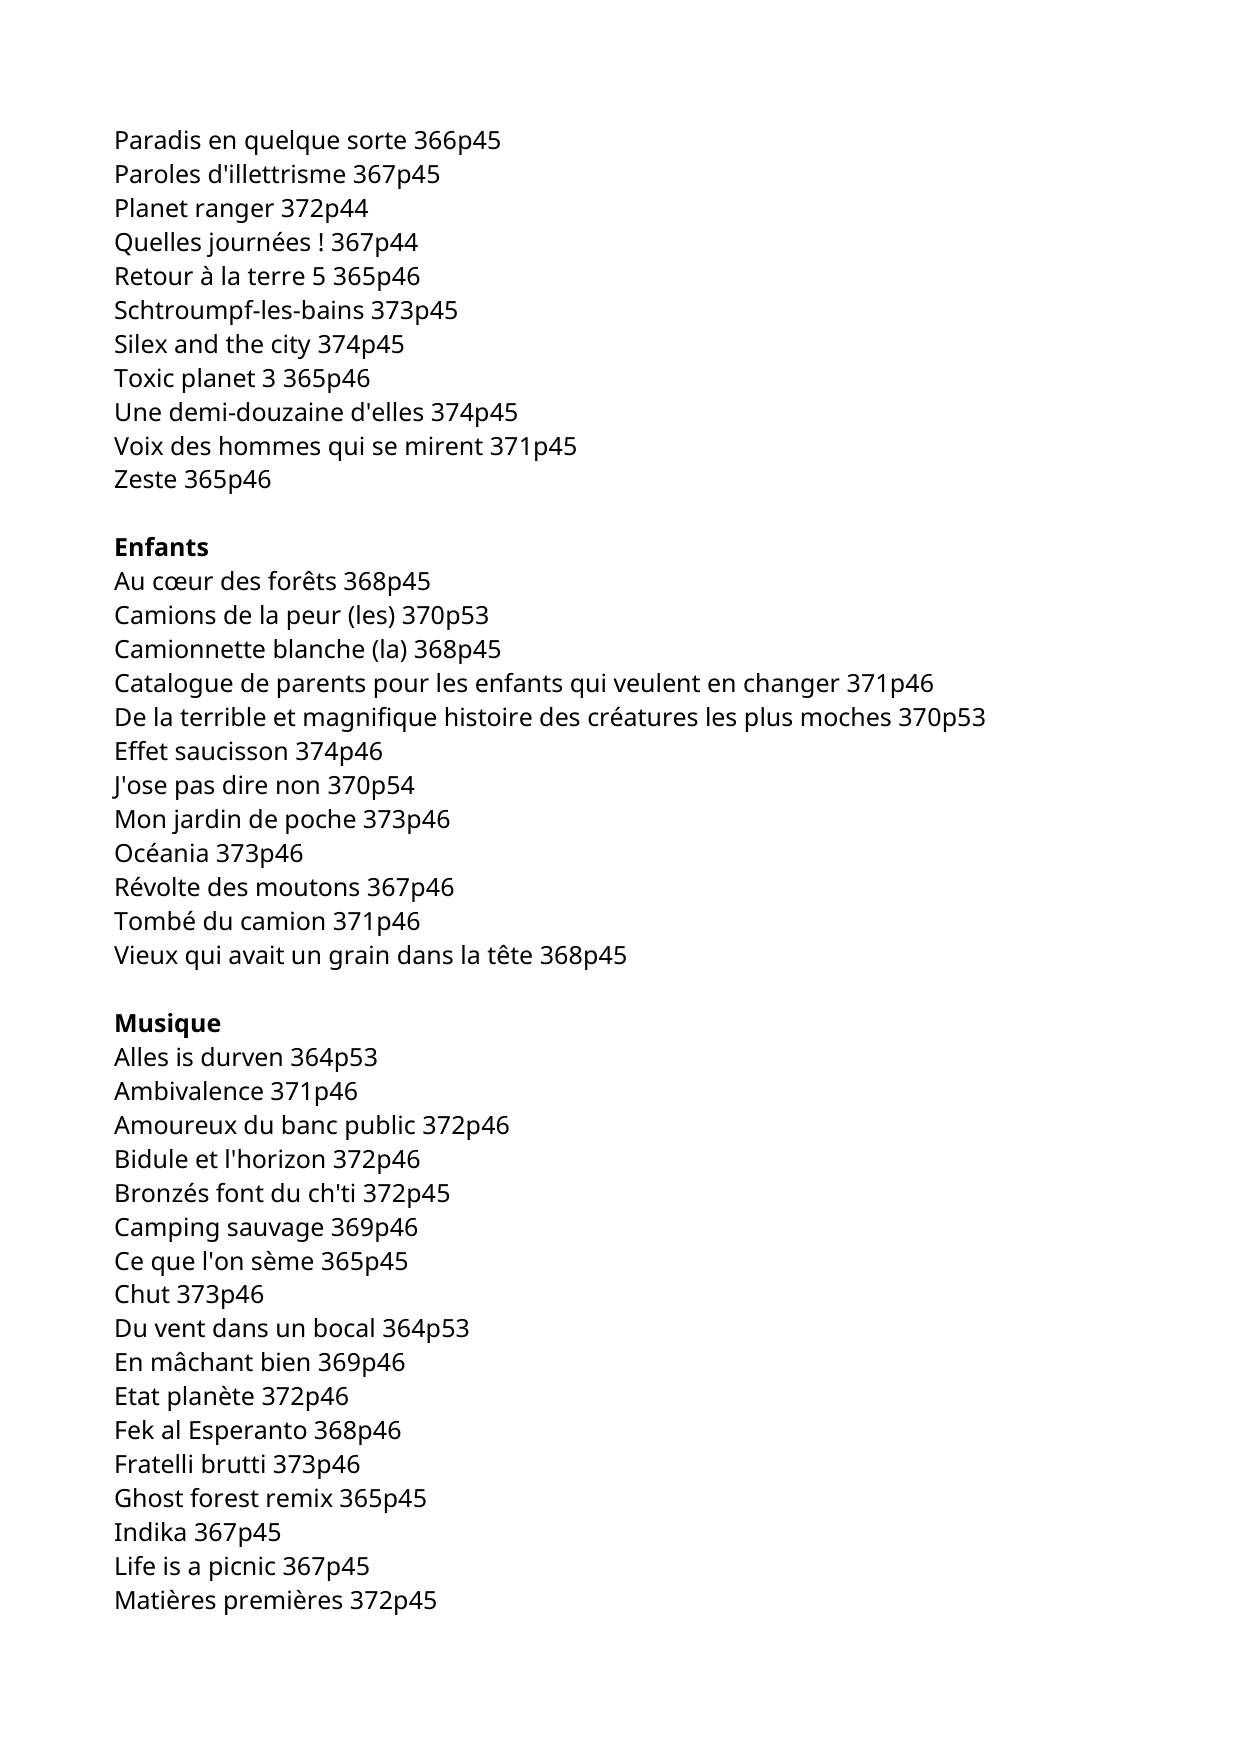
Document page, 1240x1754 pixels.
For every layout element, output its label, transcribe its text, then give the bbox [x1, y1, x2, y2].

text Camping sauvage 369p46 [114, 1209, 1126, 1243]
text Bidule et l'horizon 372p46 [114, 1142, 1126, 1176]
text Camionnette blanche (la) 368p45 [114, 632, 1126, 666]
text Ce que l'on sème 365p45 [114, 1243, 1126, 1277]
text Fek al Esperanto 368p46 [114, 1413, 1126, 1447]
text Alles is durven 364p53 [114, 1040, 1126, 1074]
text Paradis en quelque sorte 366p45 [114, 123, 1126, 157]
text Paroles d'illettrisme 367p45 [114, 157, 1126, 191]
text Matières premières 372p45 [114, 1583, 1126, 1617]
text Une demi-douzaine d'elles 374p45 [114, 394, 1126, 428]
text En mâchant bien 369p46 [114, 1345, 1126, 1379]
text Fratelli brutti 373p46 [114, 1447, 1126, 1481]
text Zeste 365p46 [114, 462, 1126, 496]
text Schtroumpf-les-bains 373p45 [114, 293, 1126, 327]
text Vieux qui avait un grain dans la tête 368p45 [114, 938, 1126, 972]
text Au cœur des forêts 368p45 [114, 564, 1126, 598]
text Life is a picnic 367p45 [114, 1549, 1126, 1583]
text Bronzés font du ch'ti 372p45 [114, 1176, 1126, 1209]
text Camions de la peur (les) 370p53 [114, 598, 1126, 632]
text Quelles journées ! 367p44 [114, 225, 1126, 259]
text Chut 373p46 [114, 1277, 1126, 1311]
text Du vent dans un bocal 364p53 [114, 1311, 1126, 1345]
text Tombé du camion 371p46 [114, 904, 1126, 938]
text Amoureux du banc public 372p46 [114, 1108, 1126, 1142]
text Indika 367p45 [114, 1515, 1126, 1549]
text Voix des hommes qui se mirent 371p45 [114, 428, 1126, 462]
text Océania 373p46 [114, 836, 1126, 870]
text Révolte des moutons 367p46 [114, 870, 1126, 904]
text Etat planète 372p46 [114, 1379, 1126, 1413]
text Enfants [114, 530, 1126, 564]
text Ambivalence 371p46 [114, 1074, 1126, 1108]
text Retour à la terre 5 365p46 [114, 259, 1126, 293]
text Mon jardin de poche 373p46 [114, 802, 1126, 836]
text Musique [114, 1006, 1126, 1040]
text Ghost forest remix 365p45 [114, 1481, 1126, 1515]
text Silex and the city 374p45 [114, 327, 1126, 361]
text J'ose pas dire non 370p54 [114, 768, 1126, 802]
text Effet saucisson 374p46 [114, 734, 1126, 768]
text De la terrible et magnifique histoire des créatures les plus moches 370p53 [114, 700, 1126, 734]
text Catalogue de parents pour les enfants qui veulent en changer 371p46 [114, 666, 1126, 700]
text Planet ranger 372p44 [114, 191, 1126, 225]
text Toxic planet 3 365p46 [114, 361, 1126, 394]
